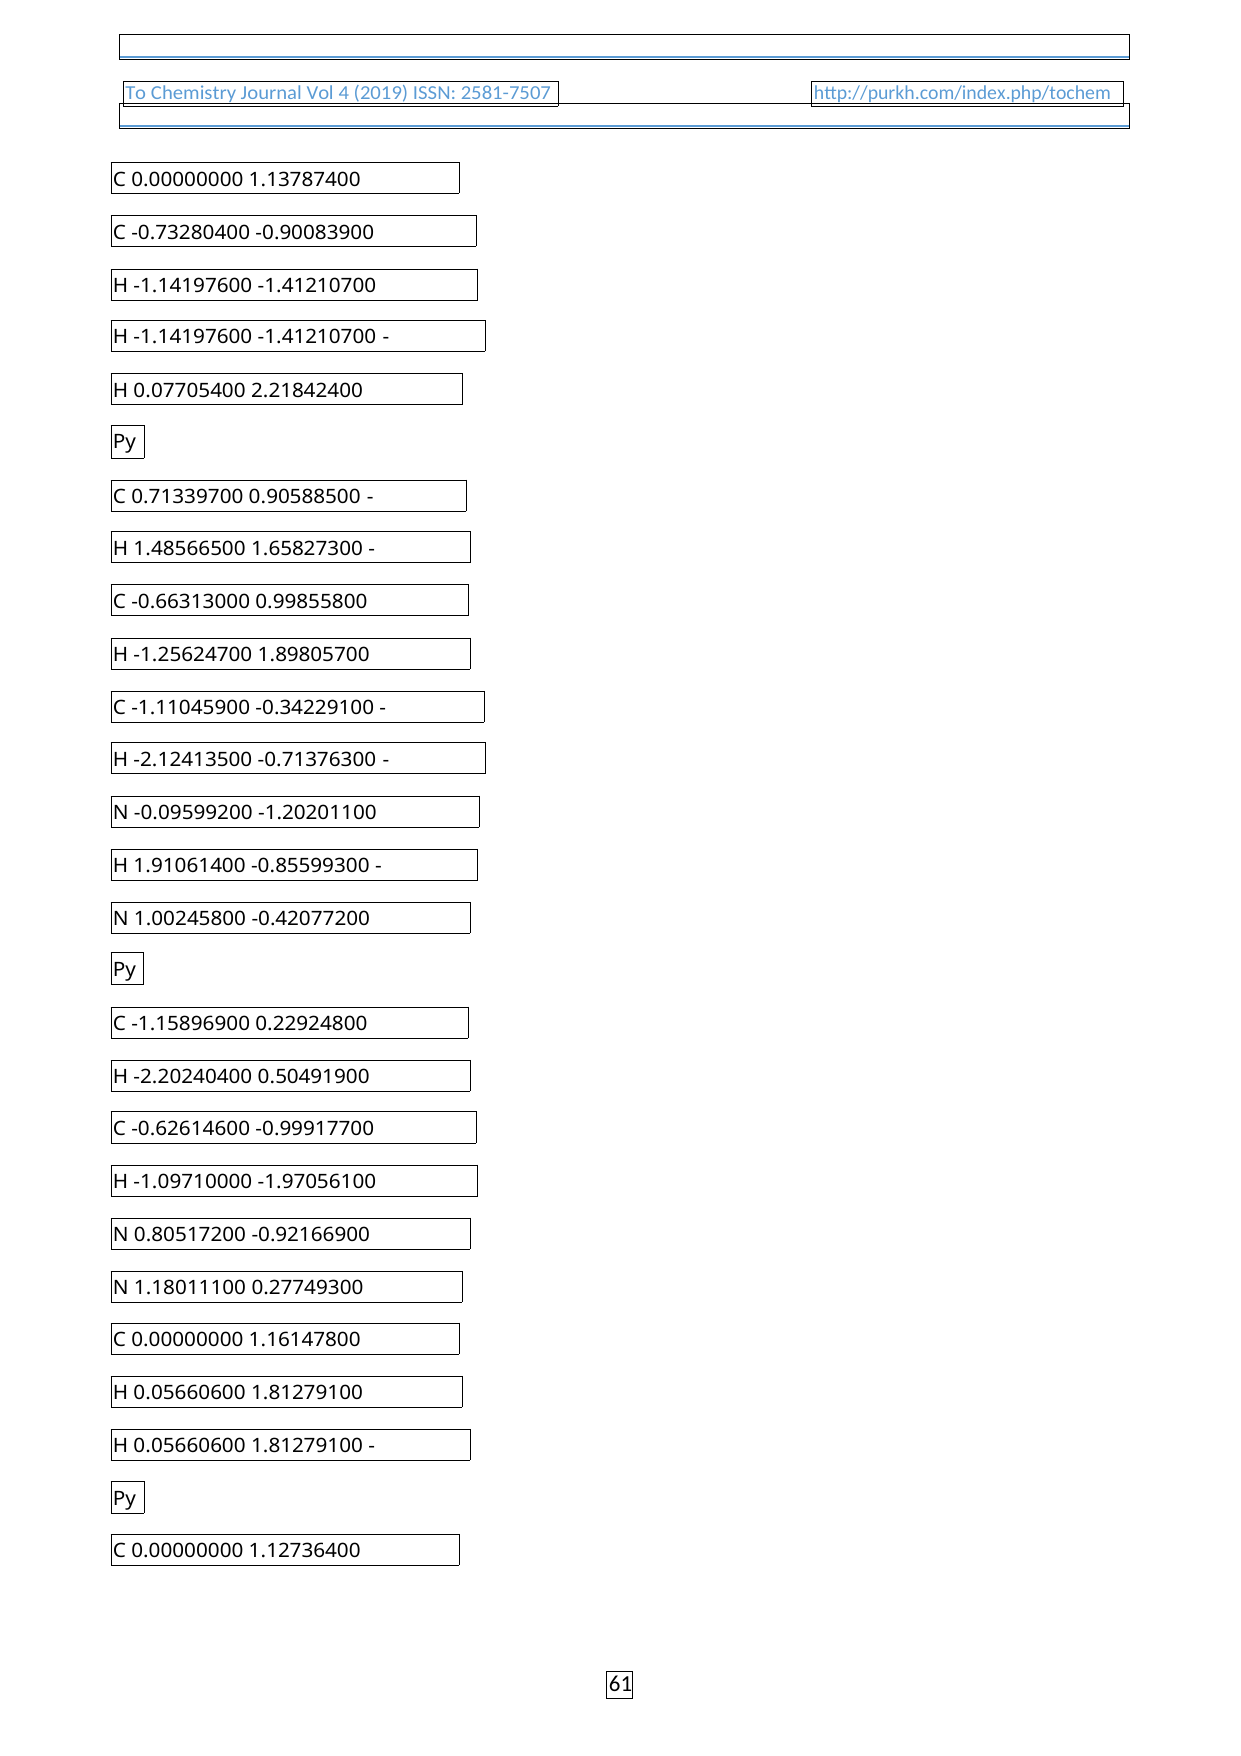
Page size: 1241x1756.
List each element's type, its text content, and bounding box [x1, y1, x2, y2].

text C 0.00000000 1.16147800 0.00000000 [113, 1325, 459, 1354]
text H -2.20240400 0.50491900 0.00000000 [113, 1062, 469, 1091]
text H 0.05660600 1.81279100 -0.88042600 [113, 1432, 469, 1460]
text C -1.15896900 0.22924800 0.00000000 [113, 1009, 468, 1038]
text PyC [113, 1484, 143, 1513]
text N 1.00245800 -0.42077200 0.00014200 [113, 904, 469, 933]
text C -0.66313000 0.99855800 0.00007500 [113, 587, 468, 615]
text C -0.73280400 -0.90083900 0.00000000 [113, 218, 476, 246]
text PyB [113, 956, 143, 984]
text To Chemistry Journal Vol 4 (2019) ISSN: 2581-7507 [125, 82, 558, 103]
text C 0.71339700 0.90588500 -0.00006400 [113, 482, 466, 511]
text H -1.14197600 -1.41210700 -0.87981200 [113, 323, 485, 351]
text C -1.11045900 -0.34229100 -0.00005100 [113, 693, 484, 722]
text H 1.48566500 1.65827300 -0.00019300 [113, 534, 469, 562]
text N 1.18011100 0.27749300 0.00000000 [113, 1273, 462, 1302]
text H -2.12413500 -0.71376300 -0.00019400 [113, 745, 485, 773]
text C -0.62614600 -0.99917700 0.00000000 [113, 1114, 476, 1142]
text N -0.09599200 -1.20201100 0.00000500 [113, 798, 479, 827]
text H 0.05660600 1.81279100 0.88042600 [113, 1378, 462, 1407]
text H 1.91061400 -0.85599300 -0.00044000 [113, 851, 477, 880]
text PyA [113, 427, 144, 457]
text 61 [609, 1672, 632, 1697]
text H -1.09710000 -1.97056100 0.00000000 [113, 1167, 477, 1196]
text H 0.07705400 2.21842400 0.00000000 [113, 376, 462, 404]
text http://purkh.com/index.php/tochem [814, 82, 1123, 103]
text H -1.14197600 -1.41210700 0.87981200 [113, 271, 477, 299]
text N 0.80517200 -0.92166900 0.00000000 [113, 1220, 469, 1249]
text C 0.00000000 1.13787400 0.00000000 [113, 165, 459, 193]
text C 0.00000000 1.12736400 0.20499800 [113, 1536, 459, 1565]
text H -1.25624700 1.89805700 0.00003500 [113, 640, 469, 669]
